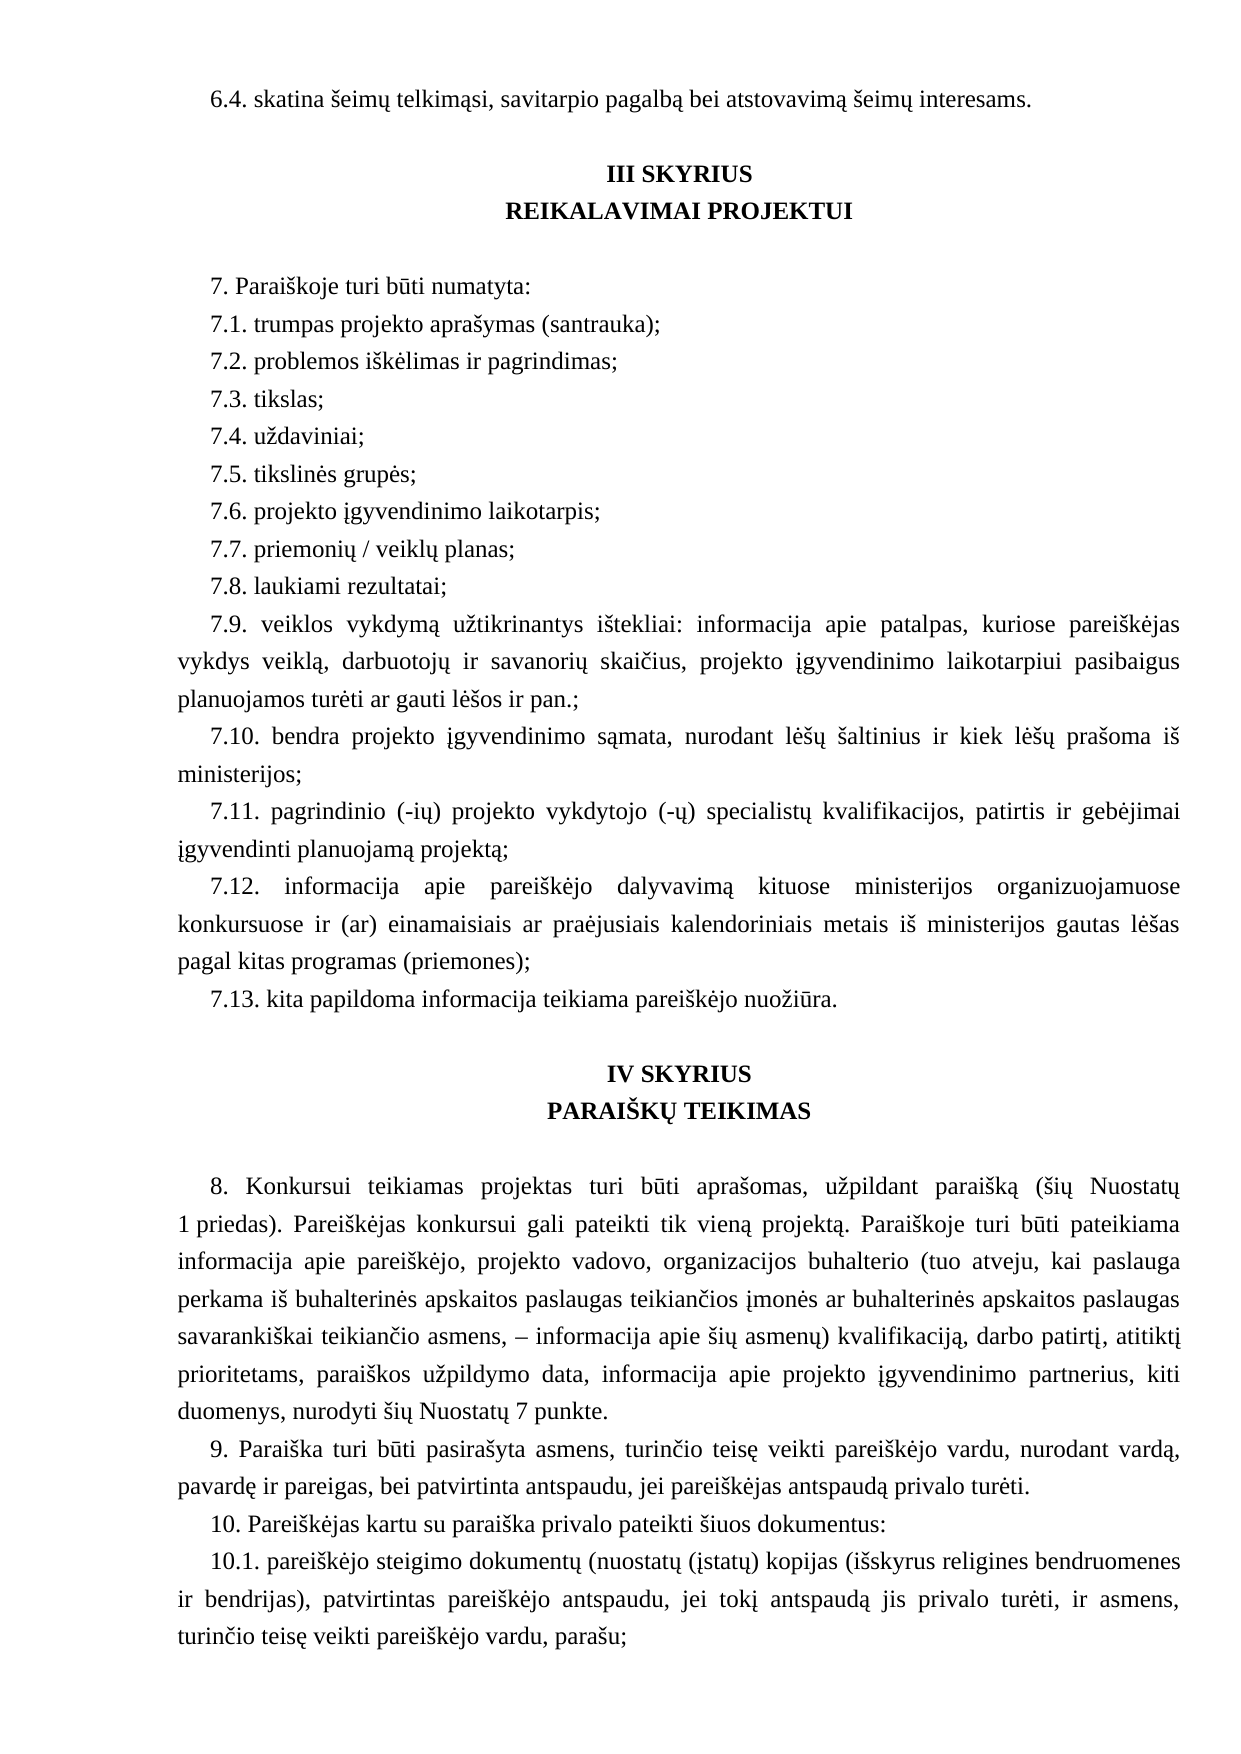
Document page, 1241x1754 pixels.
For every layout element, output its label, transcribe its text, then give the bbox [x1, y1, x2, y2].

text 9. Paraiška turi būti pasirašyta asmens, turinčio teisę veikti pareiškėjo vardu, nurodant vardą, pavardę ir pareigas, bei patvirtinta antspaudu, jei pareiškėjas antspaudą privalo turėti. [177, 1425, 1181, 1500]
text IV Skyrius [177, 1050, 1181, 1087]
text 6.4. skatina šeimų telkimąsi, savitarpio pagalbą bei atstovavimą šeimų interesams. [177, 75, 1181, 112]
text 7.11. pagrindinio (-ių) projekto vykdytojo (-ų) specialistų kvalifikacijos, patirtis ir gebėjimai įgyvendinti planuojamą projektą; [177, 787, 1181, 862]
text 7.5. tikslinės grupės; [177, 450, 1181, 487]
text 7. Paraiškoje turi būti numatyta: [177, 262, 1181, 300]
text 7.6. projekto įgyvendinimo laikotarpis; [177, 487, 1181, 525]
text 10.1. pareiškėjo steigimo dokumentų (nuostatų (įstatų) kopijas (išskyrus religines bendruomenes ir bendrijas), patvirtintas pareiškėjo antspaudu, jei tokį antspaudą jis privalo turėti, ir asmens, turinčio teisę veikti pareiškėjo vardu, parašu; [177, 1537, 1181, 1650]
text PARAIŠKŲ TEIKIMAS [177, 1087, 1181, 1125]
text 10. Pareiškėjas kartu su paraiška privalo pateikti šiuos dokumentus: [177, 1500, 1181, 1537]
text III Skyrius [177, 150, 1181, 187]
text 7.1. trumpas projekto aprašymas (santrauka); [177, 300, 1181, 337]
text 8. Konkursui teikiamas projektas turi būti aprašomas, užpildant paraišką (šių Nuostatų 1 priedas). Pareiškėjas konkursui gali pateikti tik vieną projektą. Paraiškoje turi būti pateikiama informacija apie pareiškėjo, projekto vadovo, organizacijos buhalterio (tuo atveju, kai paslauga perkama iš buhalterinės apskaitos paslaugas teikiančios įmonės ar buhalterinės apskaitos paslaugas savarankiškai teikiančio asmens, – informacija apie šių asmenų) kvalifikaciją, darbo patirtį, atitiktį prioritetams, paraiškos užpildymo data, informacija apie projekto įgyvendinimo partnerius, kiti duomenys, nurodyti šių Nuostatų 7 punkte. [177, 1162, 1181, 1425]
text 7.3. tikslas; [177, 375, 1181, 412]
text 7.7. priemonių / veiklų planas; [177, 525, 1181, 562]
text 7.9. veiklos vykdymą užtikrinantys ištekliai: informacija apie patalpas, kuriose pareiškėjas vykdys veiklą, darbuotojų ir savanorių skaičius, projekto įgyvendinimo laikotarpiui pasibaigus planuojamos turėti ar gauti lėšos ir pan.; [177, 600, 1181, 712]
text 7.8. laukiami rezultatai; [177, 562, 1181, 600]
text REIKALAVIMAI PROJEKTUI [177, 187, 1181, 225]
text 7.10. bendra projekto įgyvendinimo sąmata, nurodant lėšų šaltinius ir kiek lėšų prašoma iš ministerijos; [177, 712, 1181, 787]
text 7.13. kita papildoma informacija teikiama pareiškėjo nuožiūra. [177, 975, 1181, 1012]
text 7.12. informacija apie pareiškėjo dalyvavimą kituose ministerijos organizuojamuose konkursuose ir (ar) einamaisiais ar praėjusiais kalendoriniais metais iš ministerijos gautas lėšas pagal kitas programas (priemones); [177, 862, 1181, 975]
text 7.2. problemos iškėlimas ir pagrindimas; [177, 337, 1181, 375]
text 7.4. uždaviniai; [177, 412, 1181, 450]
